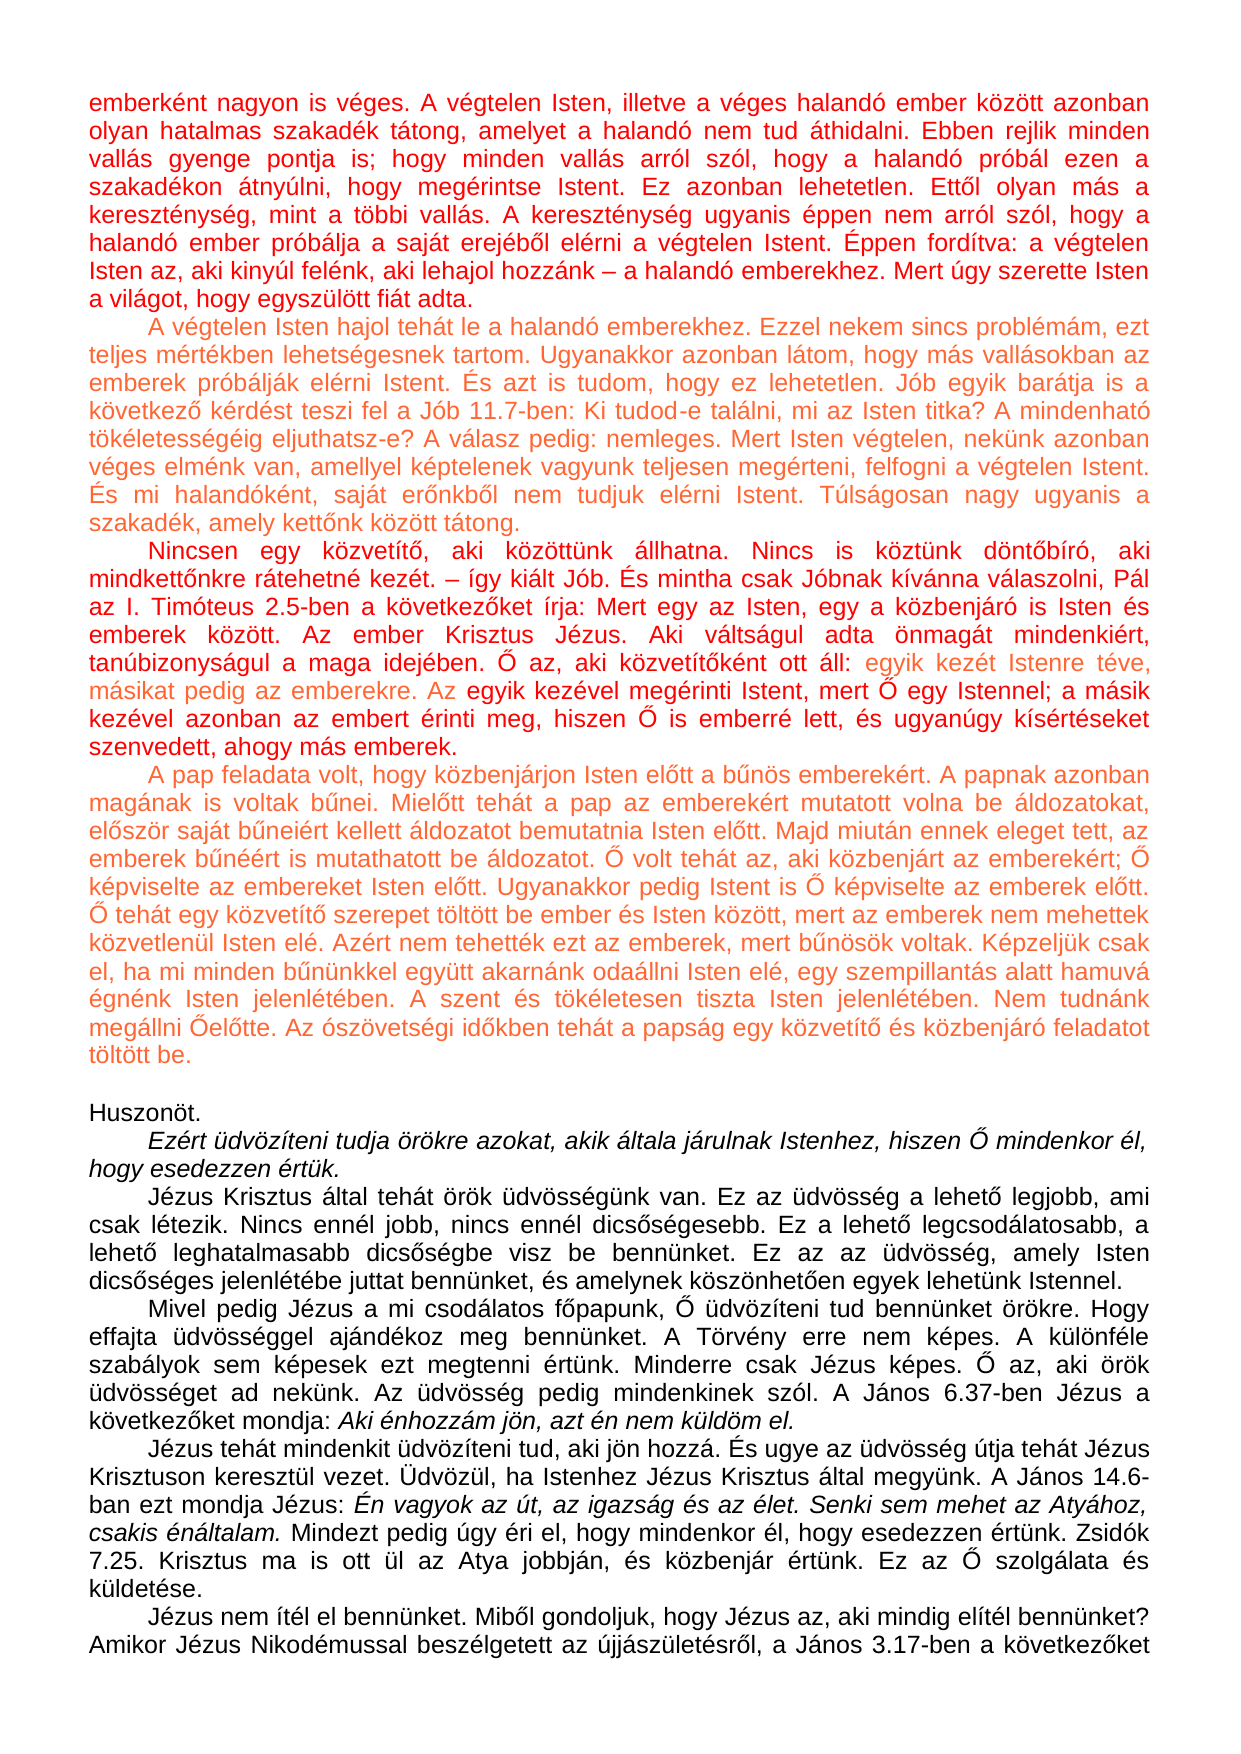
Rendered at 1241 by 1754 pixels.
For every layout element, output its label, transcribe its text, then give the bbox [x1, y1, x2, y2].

text A pap feladata volt, hogy közbenjárjon Isten előtt a bűnös emberekért. A papnak azonban magának is voltak bűnei. Mielőtt tehát a pap az emberekért mutatott volna be áldozatokat, először saját bűneiért kellett áldozatot bemutatnia Isten előtt. Majd miután ennek eleget tett, az emberek bűnéért is mutathatott be áldozatot. Ő volt tehát az, aki közbenjárt az emberekért; Ő képviselte az embereket Isten előtt. Ugyanakkor pedig Istent is Ő képviselte az emberek előtt. Ő tehát egy közvetítő szerepet töltött be ember és Isten között, mert az emberek nem mehettek közvetlenül Isten elé. Azért nem tehették ezt az emberek, mert bűnösök voltak. Képzeljük csak el, ha mi minden bűnünkkel együtt akarnánk odaállni Isten elé, egy szempillantás alatt hamuvá égnénk Isten jelenlétében. A szent és tökéletesen tiszta Isten jelenlétében. Nem tudnánk megállni Őelőtte. Az ószövetségi időkben tehát a papság egy közvetítő és közbenjáró feladatot töltött be. [88, 761, 1152, 1069]
text Nincsen egy közvetítő, aki közöttünk állhatna. Nincs is köztünk döntőbíró, aki mindkettőnkre rátehetné kezét. – így kiált Jób. És mintha csak Jóbnak kívánna válaszolni, Pál az I. Timóteus 2.5-ben a következőket írja: Mert egy az Isten, egy a közbenjáró is Isten és emberek között. Az ember Krisztus Jézus. Aki váltságul adta önmagát mindenkiért, tanúbizonyságul a maga idejében. Ő az, aki közvetítőként ott áll: egyik kezét Istenre téve, másikat pedig az emberekre. Az egyik kezével megérinti Istent, mert Ő egy Istennel; a másik kezével azonban az embert érinti meg, hiszen Ő is emberré lett, és ugyanúgy kísértéseket szenvedett, ahogy más emberek. [88, 537, 1152, 761]
text Mivel pedig Jézus a mi csodálatos főpapunk, Ő üdvözíteni tud bennünket örökre. Hogy effajta üdvösséggel ajándékoz meg bennünket. A Törvény erre nem képes. A különféle szabályok sem képesek ezt megtenni értünk. Minderre csak Jézus képes. Ő az, aki örök üdvösséget ad nekünk. Az üdvösség pedig mindenkinek szól. A János 6.37-ben Jézus a következőket mondja: Aki énhozzám jön, azt én nem küldöm el. [88, 1295, 1152, 1435]
text Jézus tehát mindenkit üdvözíteni tud, aki jön hozzá. És ugye az üdvösség útja tehát Jézus Krisztuson keresztül vezet. Üdvözül, ha Istenhez Jézus Krisztus által megyünk. A János 14.6-ban ezt mondja Jézus: Én vagyok az út, az igazság és az élet. Senki sem mehet az Atyához, csakis énáltalam. Mindezt pedig úgy éri el, hogy mindenkor él, hogy esedezzen értünk. Zsidók 7.25. Krisztus ma is ott ül az Atya jobbján, és közbenjár értünk. Ez az Ő szolgálata és küldetése. [88, 1435, 1152, 1603]
text Ezért üdvözíteni tudja örökre azokat, akik általa járulnak Istenhez, hiszen Ő mindenkor él, hogy esedezzen értük. [88, 1127, 1152, 1183]
text Jézus nem ítél el bennünket. Miből gondoljuk, hogy Jézus az, aki mindig elítél bennünket? Amikor Jézus Nikodémussal beszélgetett az újjászületésről, a János 3.17-ben a következőket [88, 1603, 1152, 1659]
text emberként nagyon is véges. A végtelen Isten, illetve a véges halandó ember között azonban olyan hatalmas szakadék tátong, amelyet a halandó nem tud áthidalni. Ebben rejlik minden vallás gyenge pontja is; hogy minden vallás arról szól, hogy a halandó próbál ezen a szakadékon átnyúlni, hogy megérintse Istent. Ez azonban lehetetlen. Ettől olyan más a kereszténység, mint a többi vallás. A kereszténység ugyanis éppen nem arról szól, hogy a halandó ember próbálja a saját erejéből elérni a végtelen Istent. Éppen fordítva: a végtelen Isten az, aki kinyúl felénk, aki lehajol hozzánk – a halandó emberekhez. Mert úgy szerette Isten a világot, hogy egyszülött fiát adta. [88, 88, 1152, 313]
text A végtelen Isten hajol tehát le a halandó emberekhez. Ezzel nekem sincs problémám, ezt teljes mértékben lehetségesnek tartom. Ugyanakkor azonban látom, hogy más vallásokban az emberek próbálják elérni Istent. És azt is tudom, hogy ez lehetetlen. Jób egyik barátja is a következő kérdést teszi fel a Jób 11.7-ben: Ki tudod‑e találni, mi az Isten titka? A mindenható tökéletességéig eljuthatsz‑e? A válasz pedig: nemleges. Mert Isten végtelen, nekünk azonban véges elménk van, amellyel képtelenek vagyunk teljesen megérteni, felfogni a végtelen Istent. És mi halandóként, saját erőnkből nem tudjuk elérni Istent. Túlságosan nagy ugyanis a szakadék, amely kettőnk között tátong. [88, 313, 1152, 537]
text Jézus Krisztus által tehát örök üdvösségünk van. Ez az üdvösség a lehető legjobb, ami csak létezik. Nincs ennél jobb, nincs ennél dicsőségesebb. Ez a lehető legcsodálatosabb, a lehető leghatalmasabb dicsőségbe visz be bennünket. Ez az az üdvösség, amely Isten dicsőséges jelenlétébe juttat bennünket, és amelynek köszönhetően egyek lehetünk Istennel. [88, 1183, 1152, 1295]
text Huszonöt. [88, 1099, 1152, 1127]
